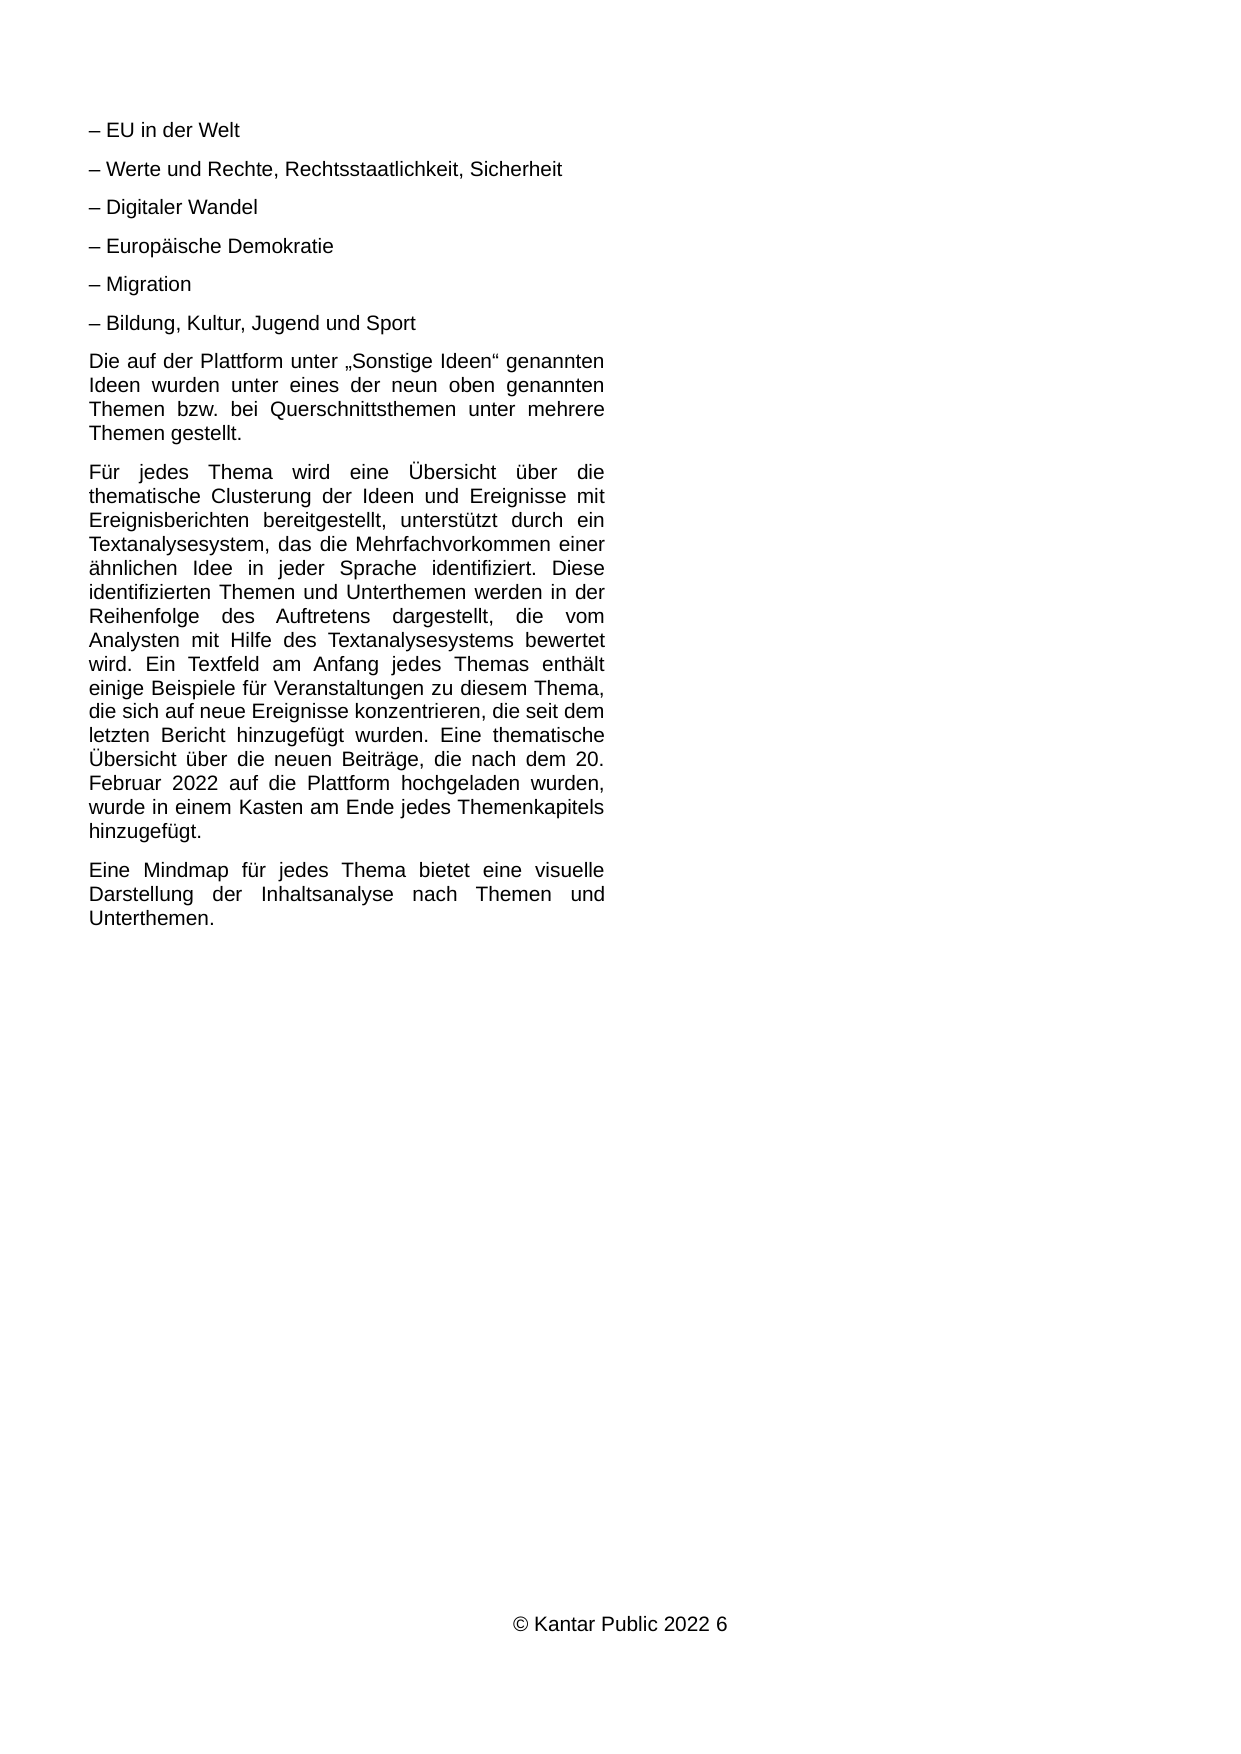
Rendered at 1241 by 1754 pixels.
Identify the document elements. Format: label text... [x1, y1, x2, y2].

text ‒ Bildung, Kultur, Jugend und Sport [88, 311, 605, 335]
text ‒ Europäische Demokratie [88, 234, 605, 258]
text ‒ EU in der Welt [88, 118, 605, 142]
text ‒ Werte und Rechte, Rechtsstaatlichkeit, Sicherheit [88, 157, 605, 181]
text ‒ Migration [88, 272, 605, 296]
text Die auf der Plattform unter „Sonstige Ideen“ genannten Ideen wurden unter eines der neun oben genannten Themen bzw. bei Querschnittsthemen unter mehrere Themen gestellt. [88, 349, 605, 445]
text ‒ Digitaler Wandel [88, 195, 605, 219]
text Für jedes Thema wird eine Übersicht über die thematische Clusterung der Ideen und Ereignisse mit Ereignisberichten bereitgestellt, unterstützt durch ein Textanalysesystem, das die Mehrfachvorkommen einer ähnlichen Idee in jeder Sprache identifiziert. Diese identifizierten Themen und Unterthemen werden in der Reihenfolge des Auftretens dargestellt, die vom Analysten mit Hilfe des Textanalysesystems bewertet wird. Ein Textfeld am Anfang jedes Themas enthält einige Beispiele für Veranstaltungen zu diesem Thema, die sich auf neue Ereignisse konzentrieren, die seit dem letzten Bericht hinzugefügt wurden. Eine thematische Übersicht über die neuen Beiträge, die nach dem 20. Februar 2022 auf die Plattform hochgeladen wurden, wurde in einem Kasten am Ende jedes Themenkapitels hinzugefügt. [88, 460, 605, 843]
text Eine Mindmap für jedes Thema bietet eine visuelle Darstellung der Inhaltsanalyse nach Themen und Unterthemen. [88, 858, 605, 929]
